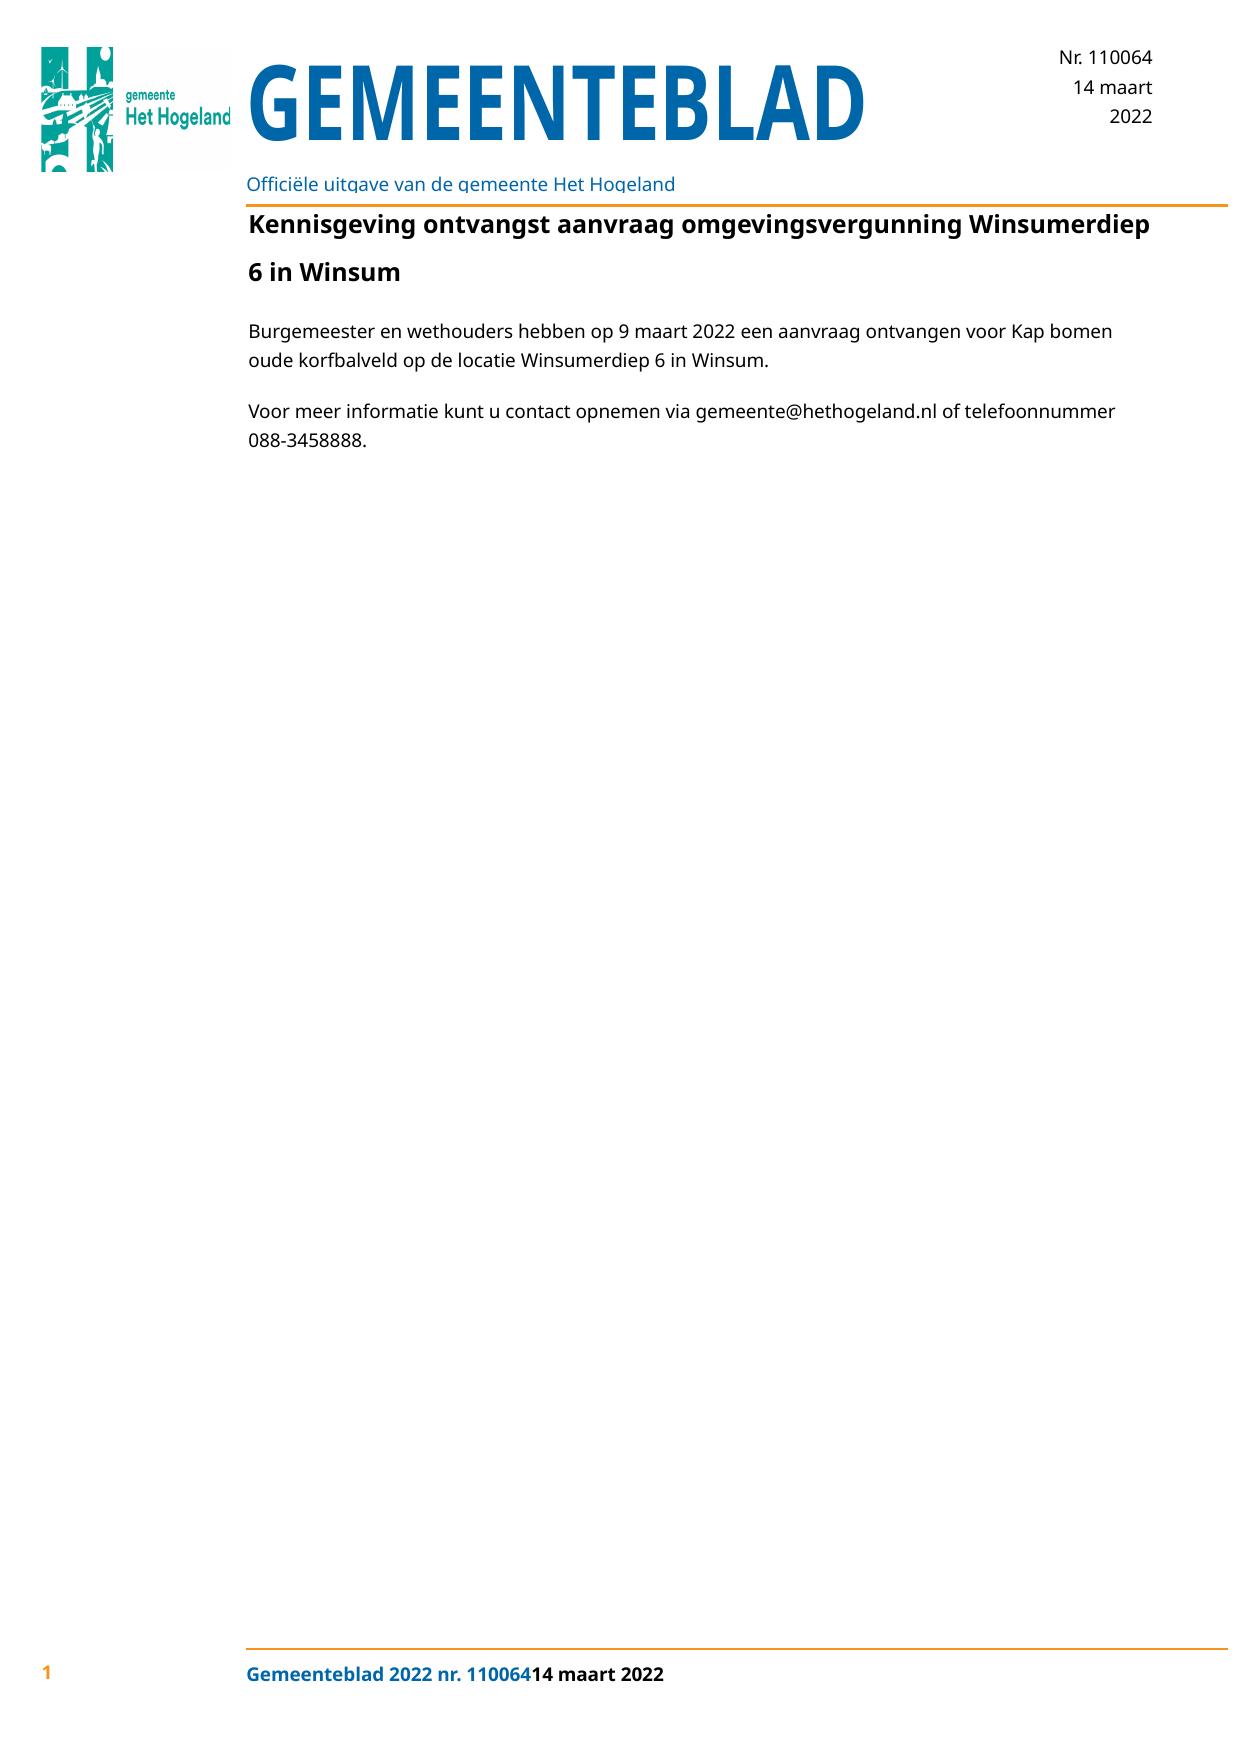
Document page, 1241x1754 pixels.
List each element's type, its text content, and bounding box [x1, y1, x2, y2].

text Kennisgeving ontvangst aanvraag omgevingsvergunning Winsumerdiep 6 in Winsum [248, 207, 1152, 288]
text Voor meer informatie kunt u contact opnemen via gemeente@hethogeland.nl of telefoonnummer 088-3458888. [248, 398, 1152, 453]
picture [41, 47, 231, 172]
text Burgemeester en wethouders hebben op 9 maart 2022 een aanvraag ontvangen voor Kap bomen oude korfbalveld op de locatie Winsumerdiep 6 in Winsum. [248, 318, 1152, 373]
